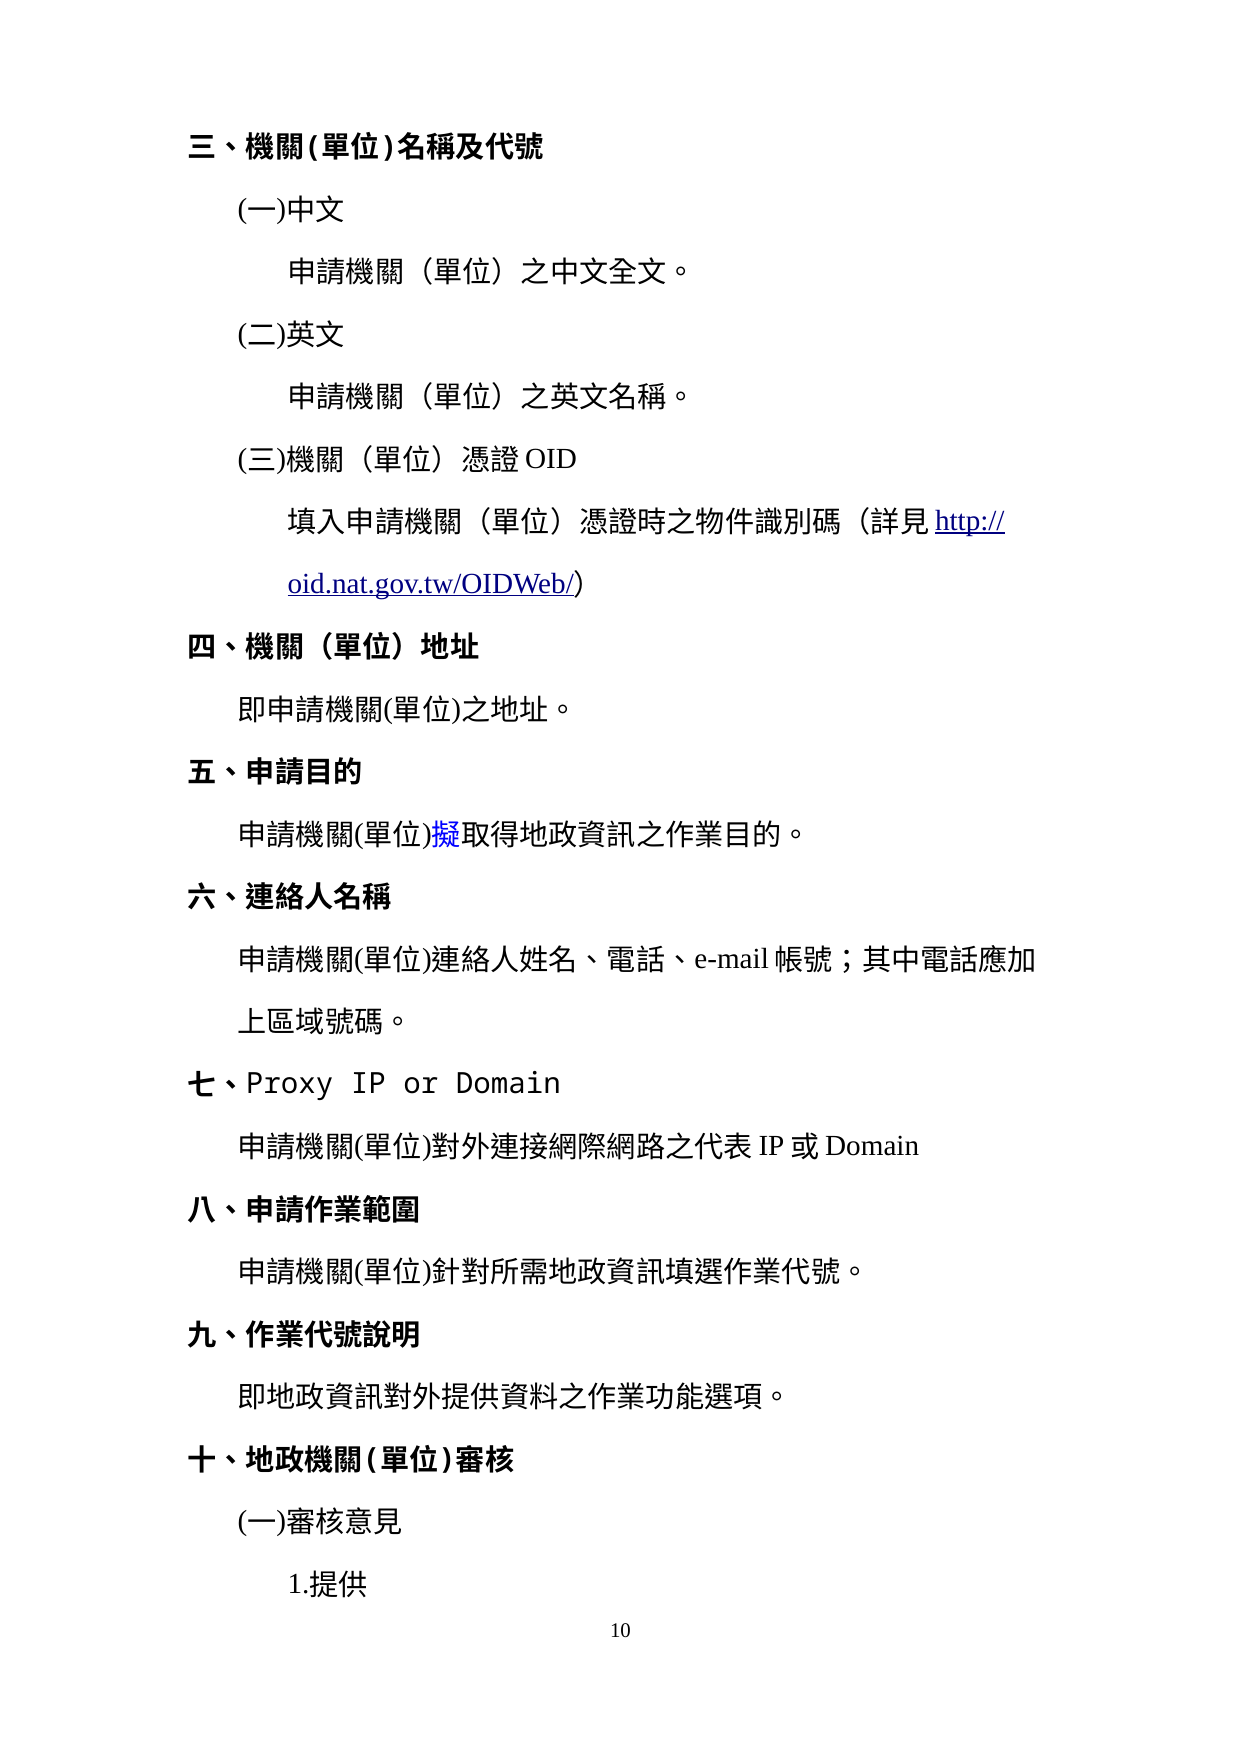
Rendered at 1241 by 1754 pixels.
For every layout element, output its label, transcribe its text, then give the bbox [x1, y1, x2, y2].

text 申請機關(單位)針對所需地政資訊填選作業代號。 [237, 1228, 1053, 1291]
text 申請機關（單位）之中文全文。 [287, 228, 1053, 291]
text 三、機關(單位)名稱及代號 [187, 103, 1053, 166]
text 八、申請作業範圍 [187, 1166, 1053, 1228]
text (一)審核意見 [237, 1478, 1053, 1541]
text 即申請機關(單位)之地址。 [237, 666, 1053, 728]
text 填入申請機關（單位）憑證時之物件識別碼（詳見http://oid.nat.gov.tw/OIDWeb/） [287, 478, 1053, 603]
text (三)機關（單位）憑證OID [237, 416, 1053, 478]
text 1.提供 [287, 1541, 1053, 1603]
text 七、Proxy IP or Domain [187, 1041, 1053, 1103]
text 四、機關（單位）地址 [187, 603, 1053, 666]
text 十、地政機關(單位)審核 [187, 1416, 1053, 1478]
text (二)英文 [237, 291, 1053, 353]
text (一)中文 [237, 166, 1053, 228]
text 申請機關(單位)對外連接網際網路之代表IP或Domain [237, 1103, 1053, 1166]
text 五、申請目的 [187, 728, 1053, 791]
text 六、連絡人名稱 [187, 853, 1053, 916]
text 申請機關(單位)擬取得地政資訊之作業目的。 [237, 791, 1053, 853]
text 申請機關(單位)連絡人姓名、電話、e-mail帳號；其中電話應加上區域號碼。 [237, 916, 1053, 1041]
text 即地政資訊對外提供資料之作業功能選項。 [237, 1353, 1053, 1416]
text 九、作業代號說明 [187, 1291, 1053, 1353]
text 申請機關（單位）之英文名稱。 [287, 353, 1053, 416]
